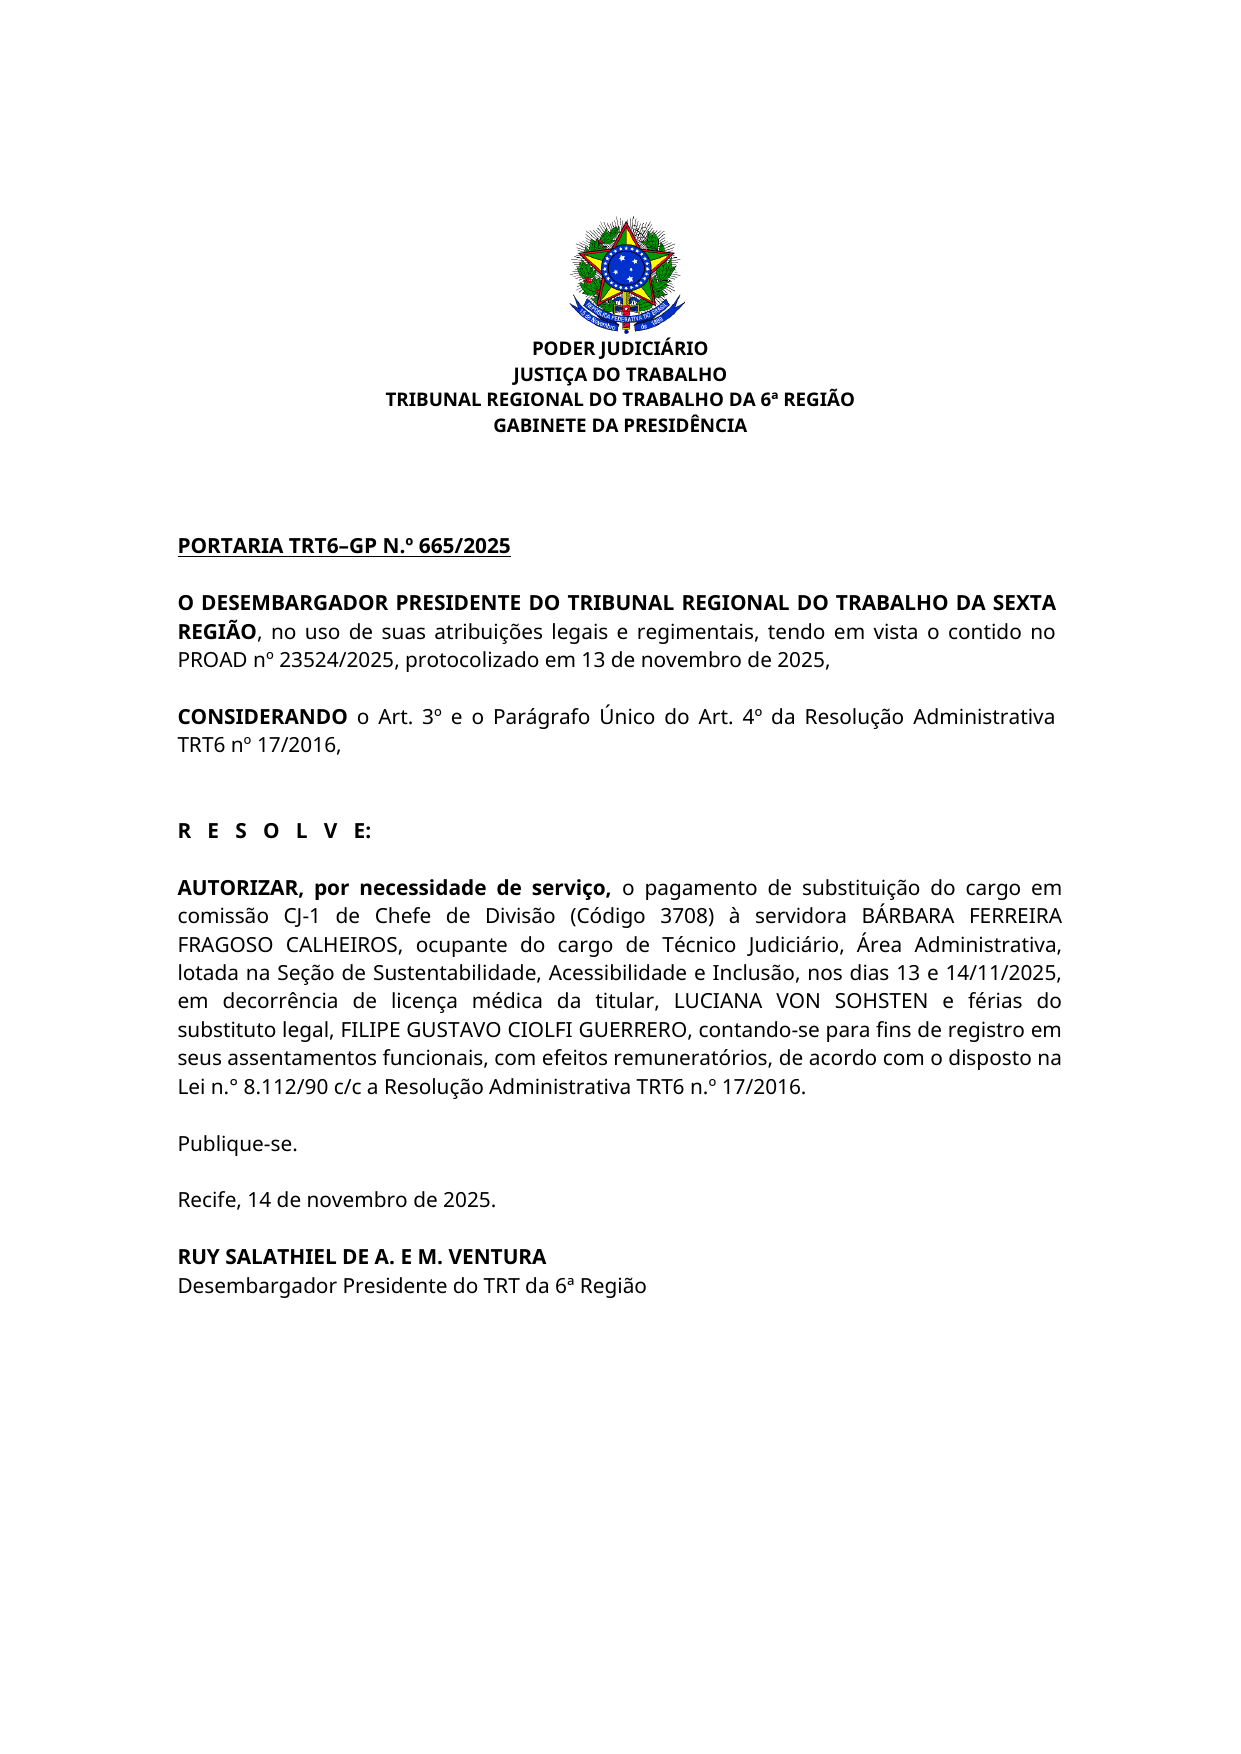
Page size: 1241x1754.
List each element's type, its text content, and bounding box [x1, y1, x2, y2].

text RUY SALATHIEL DE A. E M. VENTURA [177, 1242, 1063, 1271]
text R E S O L V E: [177, 816, 1063, 844]
text PORTARIA TRT6–GP N.º 665/2025 [177, 532, 1063, 560]
text Desembargador Presidente do TRT da 6ª Região [177, 1271, 1063, 1299]
text O DESEMBARGADOR PRESIDENTE DO TRIBUNAL REGIONAL DO TRABALHO DA SEXTA REGIÃO, no uso de suas atribuições legais e regimentais, tendo em vista o contido no PROAD nº 23524/2025, protocolizado em 13 de novembro de 2025, [177, 588, 1057, 674]
text Publique-se. [177, 1129, 1063, 1157]
text GABINETE DA PRESIDÊNCIA [113, 346, 1128, 502]
text CONSIDERANDO o Art. 3º e o Parágrafo Único do Art. 4º da Resolução Administrativa TRT6 nº 17/2016, [177, 702, 1057, 759]
text PODER JUDICIÁRIO [177, 335, 1063, 346]
text Recife, 14 de novembro de 2025. [177, 1186, 1063, 1214]
text AUTORIZAR, por necessidade de serviço, o pagamento de substituição do cargo em comissão CJ-1 de Chefe de Divisão (Código 3708) à servidora BÁRBARA FERREIRA FRAGOSO CALHEIROS, ocupante do cargo de Técnico Judiciário, Área Administrativa, lotada na Seção de Sustentabilidade, Acessibilidade e Inclusão, nos dias 13 e 14/11/2025, em decorrência de licença médica da titular, LUCIANA VON SOHSTEN e férias do substituto legal, FILIPE GUSTAVO CIOLFI GUERRERO, contando-se para fins de registro em seus assentamentos funcionais, com efeitos remuneratórios, de acordo com o disposto na Lei n.° 8.112/90 c/c a Resolução Administrativa TRT6 n.º 17/2016. [177, 873, 1063, 1100]
picture [563, 213, 688, 336]
